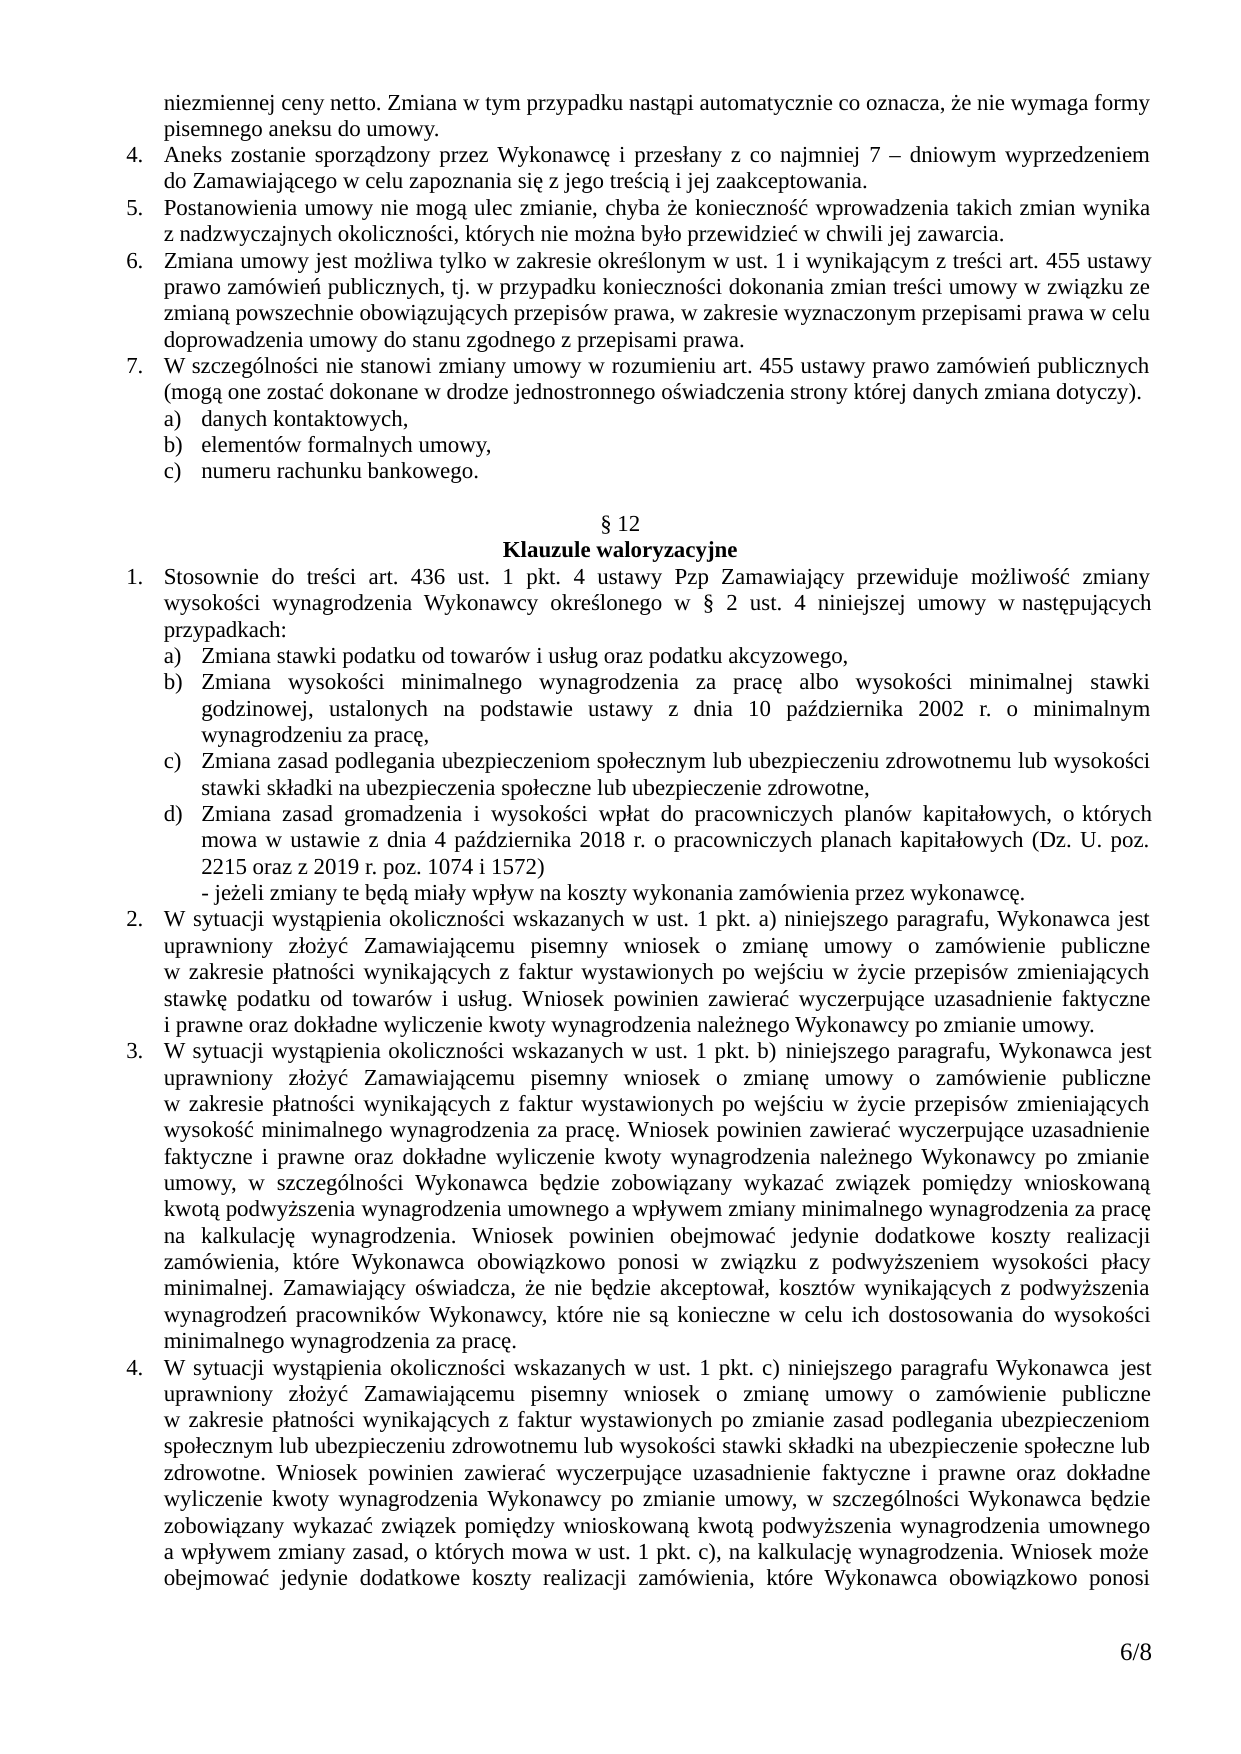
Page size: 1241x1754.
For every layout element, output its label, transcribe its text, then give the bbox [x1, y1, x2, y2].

list Zmiana umowy jest możliwa tylko w zakresie określonym w ust. 1 i wynikającym z treści art. 455 ustawy prawo zamówień publicznych, tj. w przypadku konieczności dokonania zmian treści umowy w związku ze zmianą powszechnie obowiązujących przepisów prawa, w zakresie wyznaczonym przepisami prawa w celu doprowadzenia umowy do stanu zgodnego z przepisami prawa. [126, 247, 1152, 352]
list W sytuacji wystąpienia okoliczności wskazanych w ust. 1 pkt. a) niniejszego paragrafu, Wykonawca jest uprawniony złożyć Zamawiającemu pisemny wniosek o zmianę umowy o zamówienie publiczne w zakresie płatności wynikających z faktur wystawionych po wejściu w życie przepisów zmieniających stawkę podatku od towarów i usług. Wniosek powinien zawierać wyczerpujące uzasadnienie faktyczne i prawne oraz dokładne wyliczenie kwoty wynagrodzenia należnego Wykonawcy po zmianie umowy. [126, 906, 1152, 1037]
list Zmiana stawki podatku od towarów i usług oraz podatku akcyzowego, [163, 642, 1152, 668]
list danych kontaktowych, [163, 405, 1152, 431]
list numeru rachunku bankowego. [163, 457, 1152, 484]
list - jeżeli zmiany te będą miały wpływ na koszty wykonania zamówienia przez wykonawcę. [163, 879, 1152, 906]
text § 12 [88, 510, 1152, 537]
list elementów formalnych umowy, [163, 431, 1152, 457]
list W sytuacji wystąpienia okoliczności wskazanych w ust. 1 pkt. b) niniejszego paragrafu, Wykonawca jest uprawniony złożyć Zamawiającemu pisemny wniosek o zmianę umowy o zamówienie publiczne w zakresie płatności wynikających z faktur wystawionych po wejściu w życie przepisów zmieniających wysokość minimalnego wynagrodzenia za pracę. Wniosek powinien zawierać wyczerpujące uzasadnienie faktyczne i prawne oraz dokładne wyliczenie kwoty wynagrodzenia należnego Wykonawcy po zmianie umowy, w szczególności Wykonawca będzie zobowiązany wykazać związek pomiędzy wnioskowaną kwotą podwyższenia wynagrodzenia umownego a wpływem zmiany minimalnego wynagrodzenia za pracę na kalkulację wynagrodzenia. Wniosek powinien obejmować jedynie dodatkowe koszty realizacji zamówienia, które Wykonawca obowiązkowo ponosi w związku z podwyższeniem wysokości płacy minimalnej. Zamawiający oświadcza, że nie będzie akceptował, kosztów wynikających z podwyższenia wynagrodzeń pracowników Wykonawcy, które nie są konieczne w celu ich dostosowania do wysokości minimalnego wynagrodzenia za pracę. [126, 1037, 1152, 1353]
list Stosownie do treści art. 436 ust. 1 pkt. 4 ustawy Pzp Zamawiający przewiduje możliwość zmiany wysokości wynagrodzenia Wykonawcy określonego w § 2 ust. 4 niniejszej umowy w następujących przypadkach: [126, 563, 1152, 642]
list Aneks zostanie sporządzony przez Wykonawcę i przesłany z co najmniej 7 – dniowym wyprzedzeniem do Zamawiającego w celu zapoznania się z jego treścią i jej zaakceptowania. [126, 141, 1152, 194]
text Klauzule waloryzacyjne [88, 537, 1152, 563]
list Postanowienia umowy nie mogą ulec zmianie, chyba że konieczność wprowadzenia takich zmian wynika z nadzwyczajnych okoliczności, których nie można było przewidzieć w chwili jej zawarcia. [126, 194, 1152, 247]
list Zmiana zasad gromadzenia i wysokości wpłat do pracowniczych planów kapitałowych, o których mowa w ustawie z dnia 4 października 2018 r. o pracowniczych planach kapitałowych (Dz. U. poz. 2215 oraz z 2019 r. poz. 1074 i 1572) [163, 800, 1152, 879]
list Zmiana wysokości minimalnego wynagrodzenia za pracę albo wysokości minimalnej stawki godzinowej, ustalonych na podstawie ustawy z dnia 10 października 2002 r. o minimalnym wynagrodzeniu za pracę, [163, 668, 1152, 747]
list W sytuacji wystąpienia okoliczności wskazanych w ust. 1 pkt. c) niniejszego paragrafu Wykonawca jest uprawniony złożyć Zamawiającemu pisemny wniosek o zmianę umowy o zamówienie publiczne w zakresie płatności wynikających z faktur wystawionych po zmianie zasad podlegania ubezpieczeniom społecznym lub ubezpieczeniu zdrowotnemu lub wysokości stawki składki na ubezpieczenie społeczne lub zdrowotne. Wniosek powinien zawierać wyczerpujące uzasadnienie faktyczne i prawne oraz dokładne wyliczenie kwoty wynagrodzenia Wykonawcy po zmianie umowy, w szczególności Wykonawca będzie zobowiązany wykazać związek pomiędzy wnioskowaną kwotą podwyższenia wynagrodzenia umownego a wpływem zmiany zasad, o których mowa w ust. 1 pkt. c), na kalkulację wynagrodzenia. Wniosek może obejmować jedynie dodatkowe koszty realizacji zamówienia, które Wykonawca obowiązkowo ponosi [126, 1353, 1152, 1591]
list Zmiana zasad podlegania ubezpieczeniom społecznym lub ubezpieczeniu zdrowotnemu lub wysokości stawki składki na ubezpieczenia społeczne lub ubezpieczenie zdrowotne, [163, 747, 1152, 800]
list W szczególności nie stanowi zmiany umowy w rozumieniu art. 455 ustawy prawo zamówień publicznych (mogą one zostać dokonane w drodze jednostronnego oświadczenia strony której danych zmiana dotyczy). [126, 352, 1152, 405]
list niezmiennej ceny netto. Zmiana w tym przypadku nastąpi automatycznie co oznacza, że nie wymaga formy pisemnego aneksu do umowy. [126, 88, 1152, 141]
